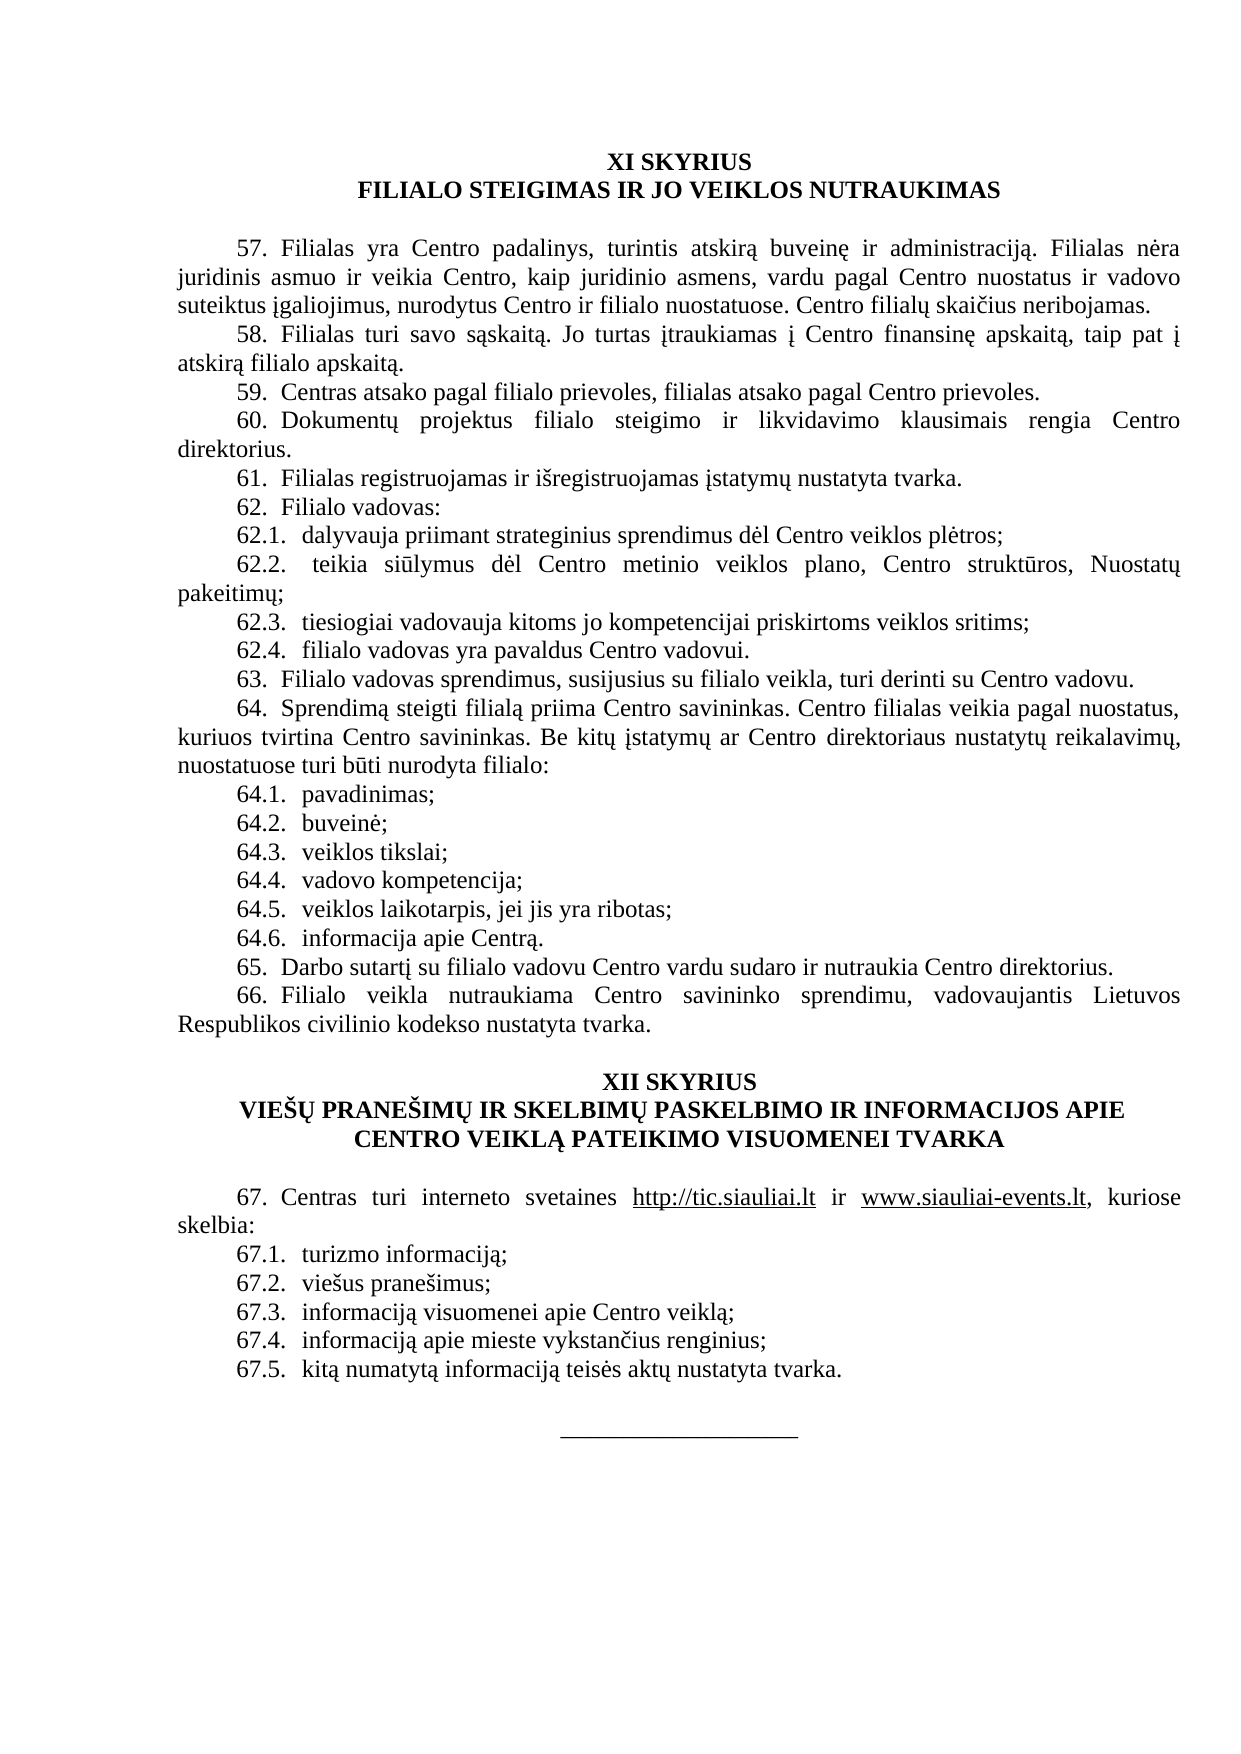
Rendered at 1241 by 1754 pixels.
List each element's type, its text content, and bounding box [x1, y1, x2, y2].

text 64.5. veiklos laikotarpis, jei jis yra ribotas; [177, 894, 1181, 923]
text 67.2. viešus pranešimus; [177, 1268, 1181, 1297]
text 62.3. tiesiogiai vadovauja kitoms jo kompetencijai priskirtoms veiklos sritims; [177, 607, 1181, 636]
text 67.3. informaciją visuomenei apie Centro veiklą; [177, 1297, 1181, 1326]
text 57. Filialas yra Centro padalinys, turintis atskirą buveinę ir administraciją. Filialas nėra juridinis asmuo ir veikia Centro, kaip juridinio asmens, vardu pagal Centro nuostatus ir vadovo suteiktus įgaliojimus, nurodytus Centro ir filialo nuostatuose. Centro filialų skaičius neribojamas. [177, 233, 1181, 319]
text 66. Filialo veikla nutraukiama Centro savininko sprendimu, vadovaujantis Lietuvos Respublikos civilinio kodekso nustatyta tvarka. [177, 981, 1181, 1038]
text 63. Filialo vadovas sprendimus, susijusius su filialo veikla, turi derinti su Centro vadovu. [177, 664, 1181, 693]
text 59. Centras atsako pagal filialo prievoles, filialas atsako pagal Centro prievoles. [177, 377, 1181, 406]
text 62.2. teikia siūlymus dėl Centro metinio veiklos plano, Centro struktūros, Nuostatų pakeitimų; [177, 549, 1181, 607]
text 64.2. buveinė; [177, 808, 1181, 837]
text 62. Filialo vadovas: [177, 492, 1181, 521]
text XII SKYRIUS [177, 1067, 1181, 1096]
text 64.6. informacija apie Centrą. [177, 923, 1181, 952]
text FILIALO STEIGIMAS IR JO VEIKLOS NUTRAUKIMAS [177, 176, 1181, 204]
text 67.4. informaciją apie mieste vykstančius renginius; [177, 1326, 1181, 1354]
text 61. Filialas registruojamas ir išregistruojamas įstatymų nustatyta tvarka. [177, 463, 1181, 492]
text 64.4. vadovo kompetencija; [177, 866, 1181, 894]
text 64. Sprendimą steigti filialą priima Centro savininkas. Centro filialas veikia pagal nuostatus, kuriuos tvirtina Centro savininkas. Be kitų įstatymų ar Centro direktoriaus nustatytų reikalavimų, nuostatuose turi būti nurodyta filialo: [177, 693, 1181, 779]
text 64.3. veiklos tikslai; [177, 837, 1181, 866]
text ___________________ [177, 1412, 1181, 1441]
text 58. Filialas turi savo sąskaitą. Jo turtas įtraukiamas į Centro finansinę apskaitą, taip pat į atskirą filialo apskaitą. [177, 319, 1181, 377]
text 62.1. dalyvauja priimant strateginius sprendimus dėl Centro veiklos plėtros; [177, 521, 1181, 549]
text 67.5. kitą numatytą informaciją teisės aktų nustatyta tvarka. [177, 1354, 1181, 1383]
text 65. Darbo sutartį su filialo vadovu Centro vardu sudaro ir nutraukia Centro direktorius. [177, 952, 1181, 981]
text 62.4. filialo vadovas yra pavaldus Centro vadovui. [177, 636, 1181, 664]
text 67. Centras turi interneto svetaines http://tic.siauliai.lt ir www.siauliai-events.lt, kuriose skelbia: [177, 1182, 1181, 1239]
text XI SKYRIUS [177, 147, 1181, 176]
text 64.1. pavadinimas; [177, 779, 1181, 808]
text 60. Dokumentų projektus filialo steigimo ir likvidavimo klausimais rengia Centro direktorius. [177, 406, 1181, 463]
text VIEŠŲ PRANEŠIMŲ IR SKELBIMŲ PASKELBIMO IR INFORMACIJOS APIE CENTRO VEIKLĄ PATEIKIMO VISUOMENEI TVARKA [177, 1096, 1181, 1153]
text 67.1. turizmo informaciją; [177, 1239, 1181, 1268]
